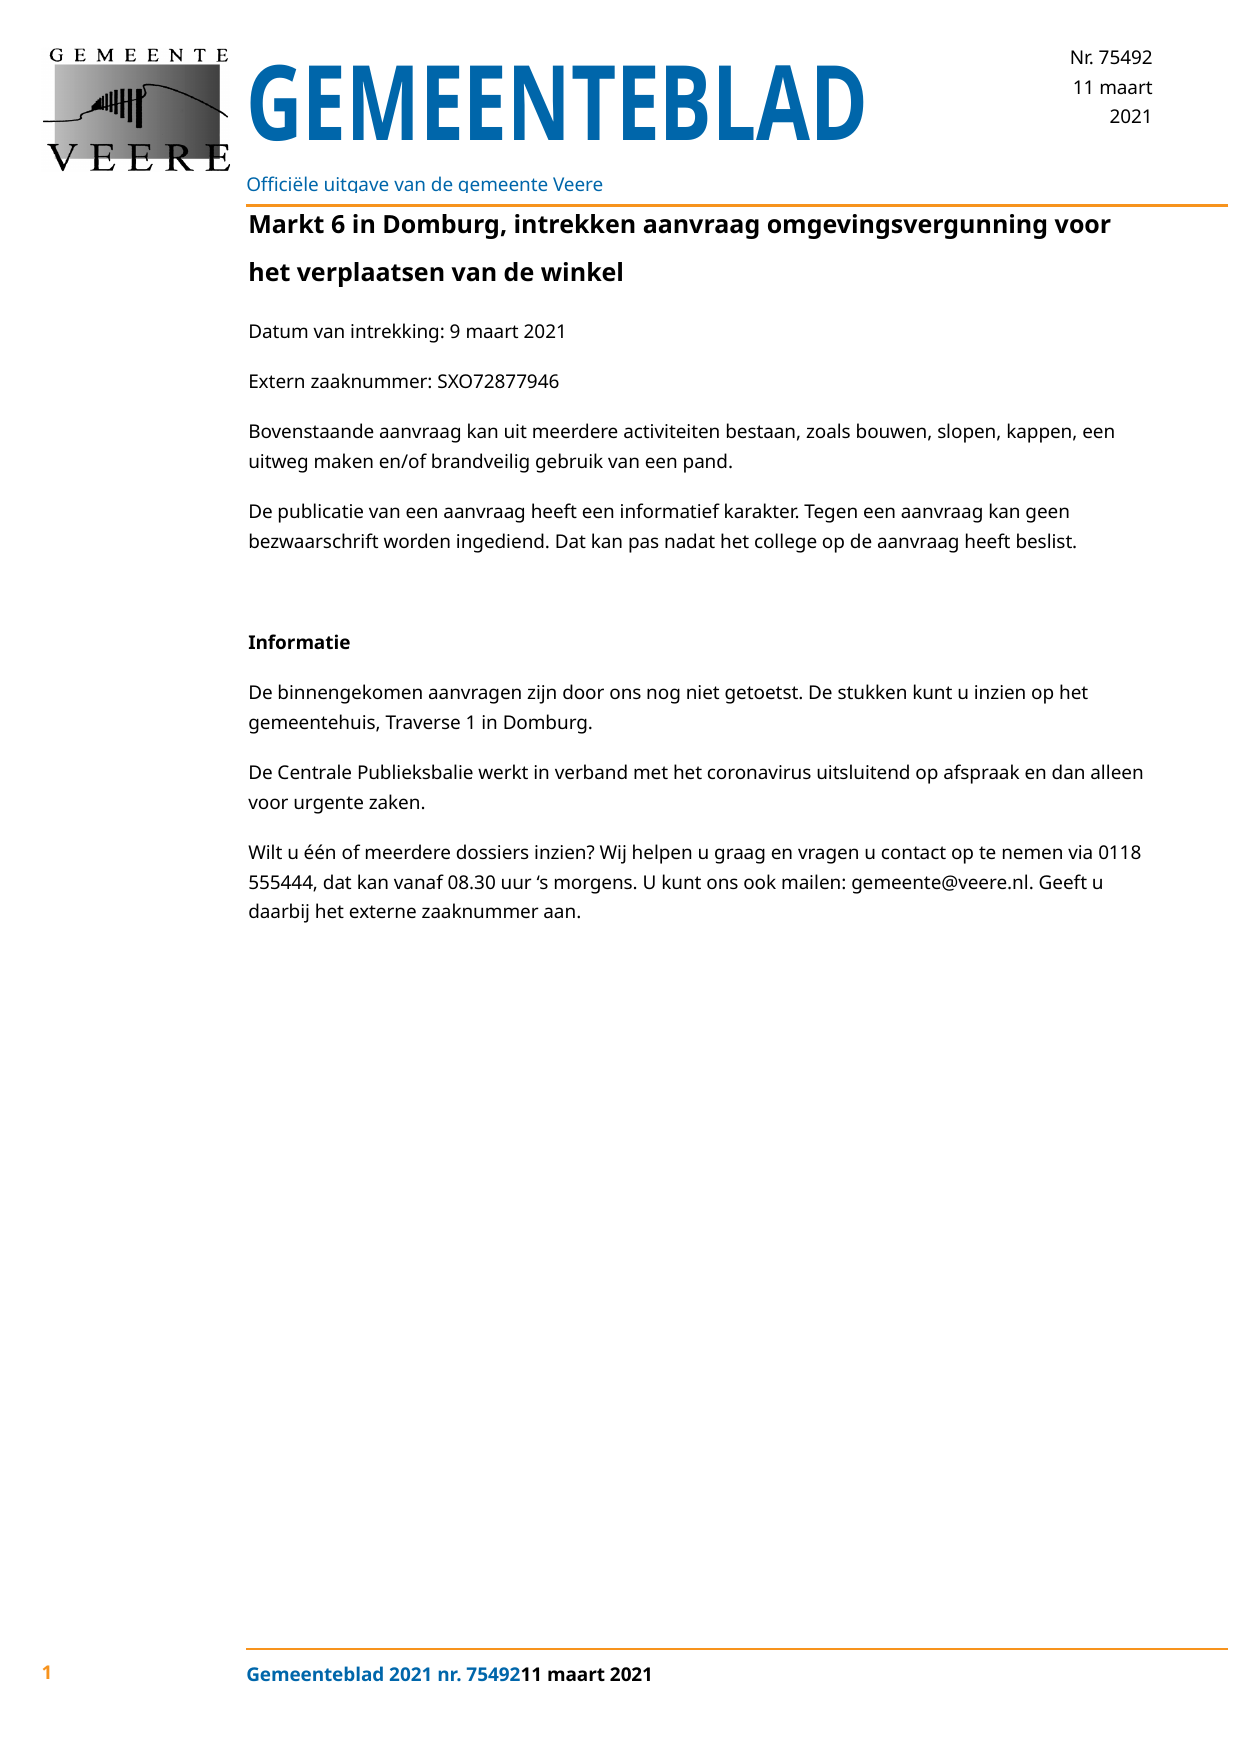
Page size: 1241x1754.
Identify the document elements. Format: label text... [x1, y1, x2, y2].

picture [41, 47, 231, 172]
text Markt 6 in Domburg, intrekken aanvraag omgevingsvergunning voor het verplaatsen van de winkel [248, 207, 1152, 288]
text Informatie [248, 629, 1152, 655]
text Datum van intrekking: 9 maart 2021 [248, 318, 1152, 344]
text Extern zaaknummer: SXO72877946 [248, 368, 1152, 394]
text Wilt u één of meerdere dossiers inzien? Wij helpen u graag en vragen u contact op te nemen via 0118 555444, dat kan vanaf 08.30 uur ‘s morgens. U kunt ons ook mailen: gemeente@veere.nl. Geeft u daarbij het externe zaaknummer aan. [248, 839, 1152, 924]
text Bovenstaande aanvraag kan uit meerdere activiteiten bestaan, zoals bouwen, slopen, kappen, een uitweg maken en/of brandveilig gebruik van een pand. [248, 419, 1152, 474]
text De publicatie van een aanvraag heeft een informatief karakter. Tegen een aanvraag kan geen bezwaarschrift worden ingediend. Dat kan pas nadat het college op de aanvraag heeft beslist. [248, 499, 1152, 554]
text De binnengekomen aanvragen zijn door ons nog niet getoetst. De stukken kunt u inzien op het gemeentehuis, Traverse 1 in Domburg. [248, 679, 1152, 735]
text De Centrale Publieksbalie werkt in verband met het coronavirus uitsluitend op afspraak en dan alleen voor urgente zaken. [248, 759, 1152, 815]
